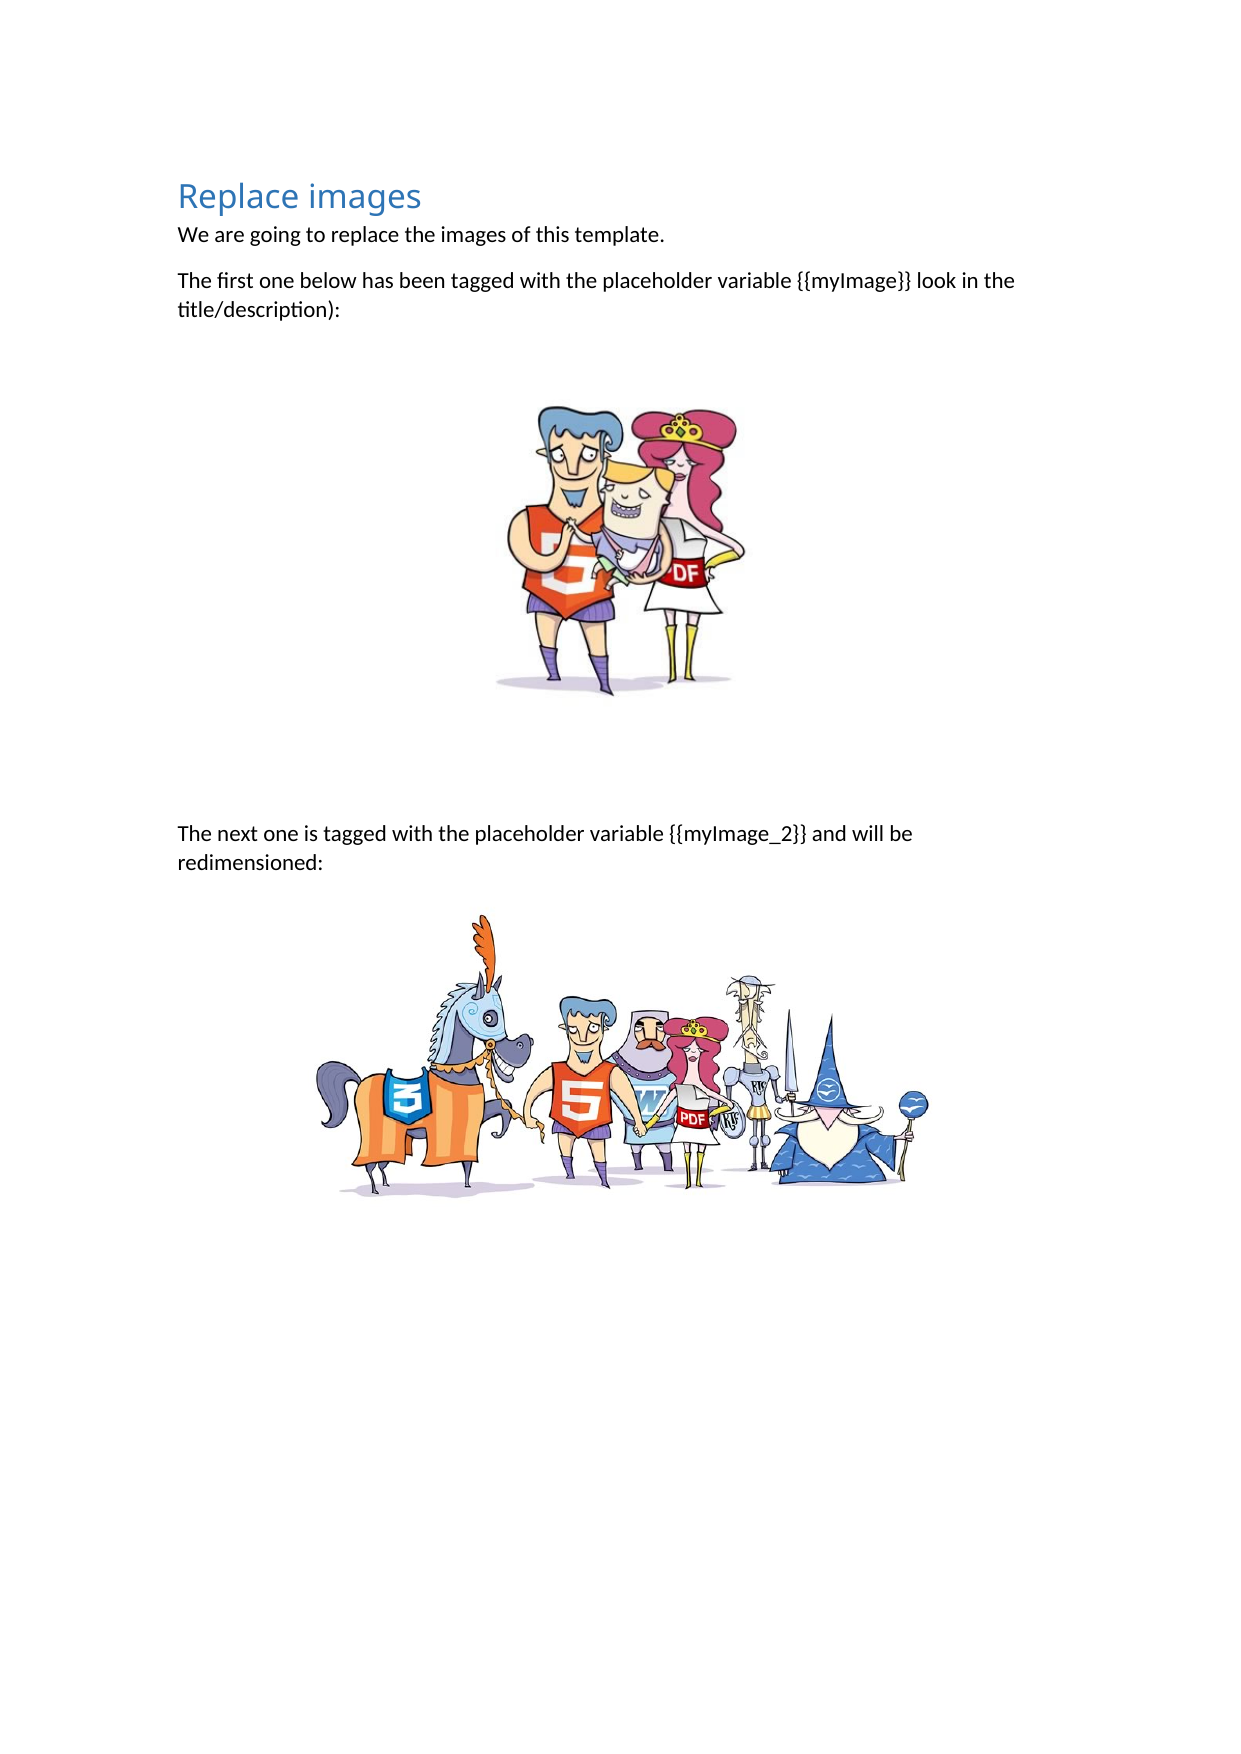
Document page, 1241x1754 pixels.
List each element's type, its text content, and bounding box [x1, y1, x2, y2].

subtitle Replace images [177, 173, 1063, 218]
text We are going to replace the images of this template. [177, 220, 1063, 248]
picture [413, 341, 827, 756]
picture [307, 894, 933, 1207]
text The next one is tagged with the placeholder variable {{myImage_2}} and will be redimensioned: [177, 819, 1063, 877]
text The first one below has been tagged with the placeholder variable {{myImage}} look in the title/description): [177, 266, 1063, 324]
